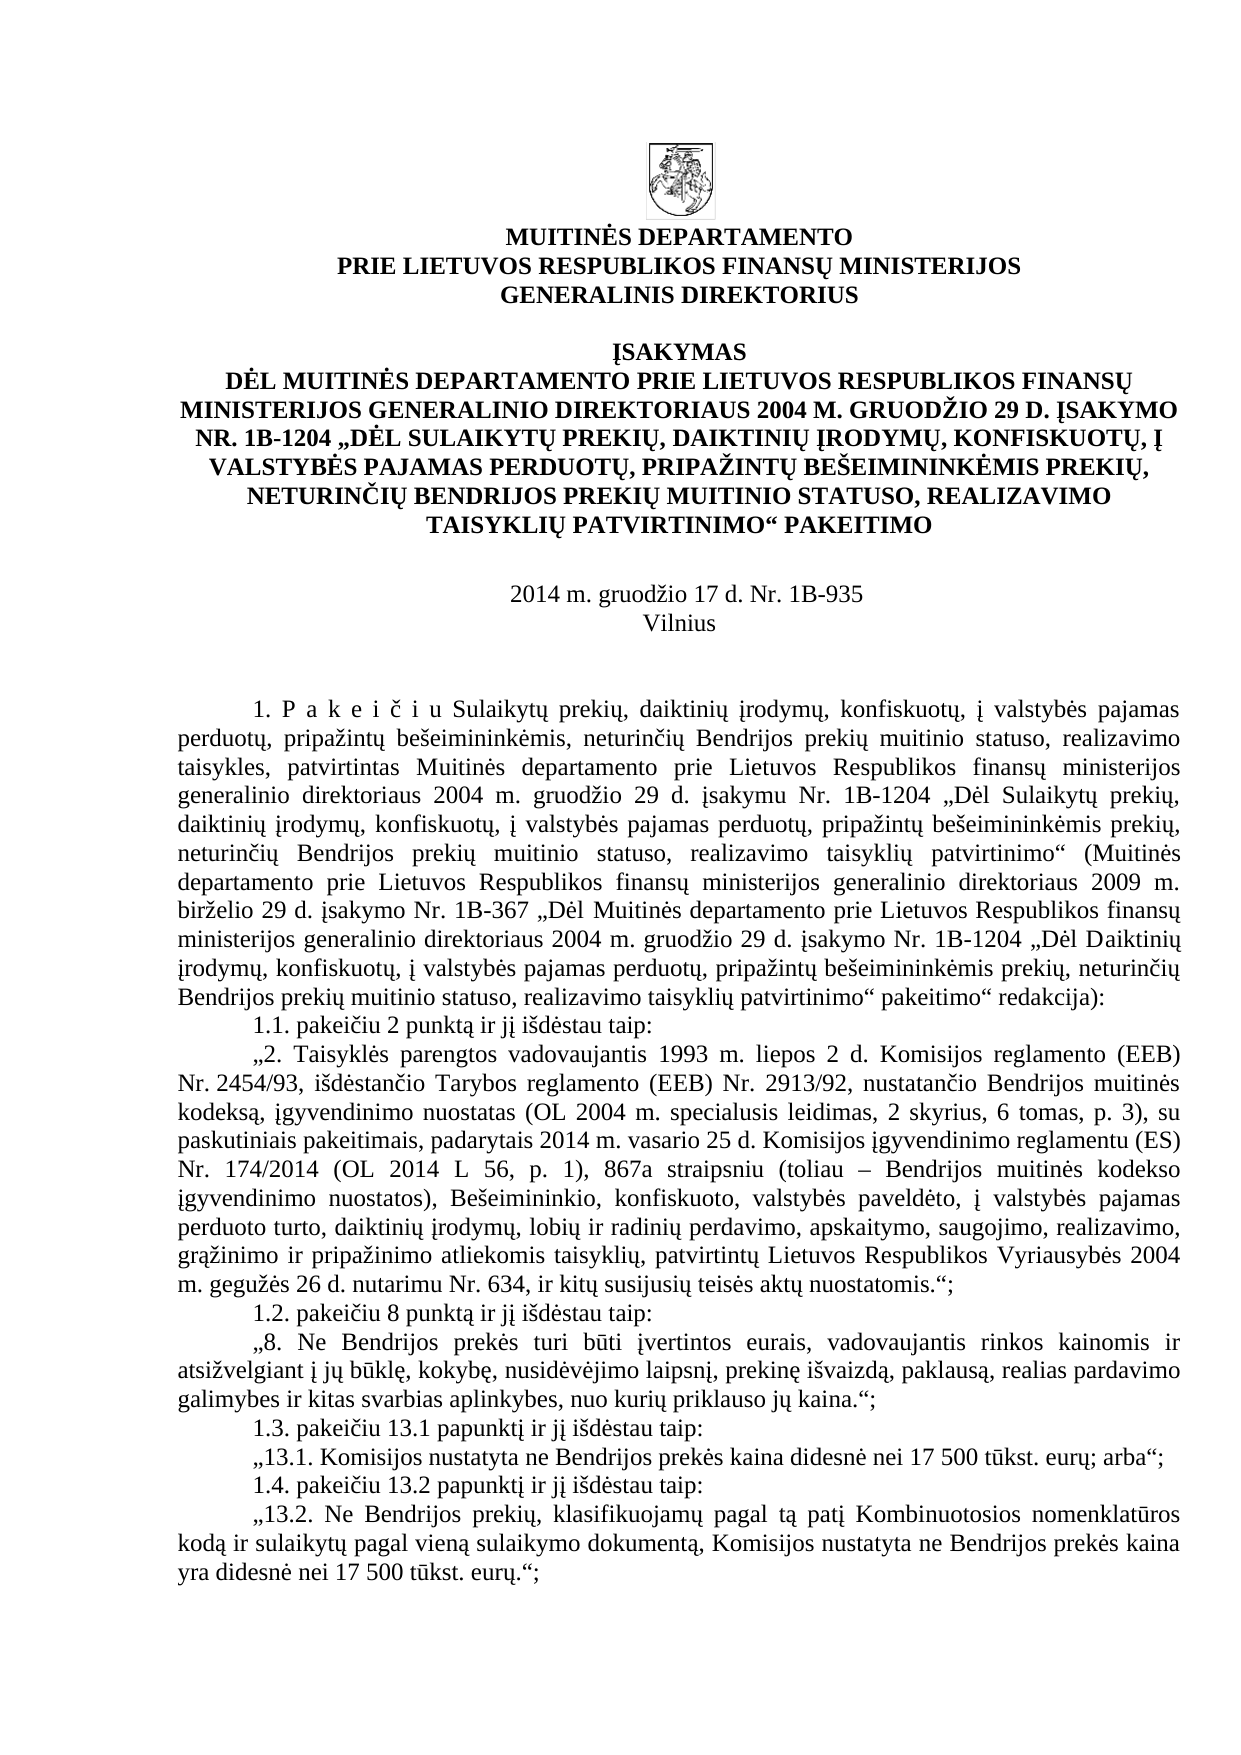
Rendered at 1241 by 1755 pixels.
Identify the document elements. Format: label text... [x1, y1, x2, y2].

text 1.3. pakeičiu 13.1 papunktį ir jį išdėstau taip: [177, 1413, 1181, 1442]
text „8. Ne Bendrijos prekės turi būti įvertintos eurais, vadovaujantis rinkos kainomis ir atsižvelgiant į jų būklę, kokybę, nusidėvėjimo laipsnį, prekinę išvaizdą, paklausą, realias pardavimo galimybes ir kitas svarbias aplinkybes, nuo kurių priklauso jų kaina.“; [177, 1327, 1181, 1413]
text DĖL MUITINĖS DEPARTAMENTO PRIE LIETUVOS RESPUBLIKOS FINANSŲ MINISTERIJOS GENERALINIO DIREKTORIAUS 2004 M. GRUODŽIO 29 D. ĮSAKYMO NR. 1B-1204 „DĖL SULAIKYTŲ PREKIŲ, DAIKTINIŲ ĮRODYMŲ, KONFISKUOTŲ, Į VALSTYBĖS PAJAMAS PERDUOTŲ, PRIPAŽINTŲ BEŠEIMININKĖMIS PREKIŲ, NETURINČIŲ BENDRIJOS PREKIŲ MUITINIO STATUSO, REALIZAVIMO TAISYKLIŲ PATVIRTINIMO“ PAKEITIMO [177, 366, 1181, 538]
text 1. P a k e i č i u Sulaikytų prekių, daiktinių įrodymų, konfiskuotų, į valstybės pajamas perduotų, pripažintų bešeimininkėmis, neturinčių Bendrijos prekių muitinio statuso, realizavimo taisykles, patvirtintas Muitinės departamento prie Lietuvos Respublikos finansų ministerijos generalinio direktoriaus 2004 m. gruodžio 29 d. įsakymu Nr. 1B-1204 „Dėl Sulaikytų prekių, daiktinių įrodymų, konfiskuotų, į valstybės pajamas perduotų, pripažintų bešeimininkėmis prekių, neturinčių Bendrijos prekių muitinio statuso, realizavimo taisyklių patvirtinimo“ (Muitinės departamento prie Lietuvos Respublikos finansų ministerijos generalinio direktoriaus 2009 m. birželio 29 d. įsakymo Nr. 1B-367 „Dėl Muitinės departamento prie Lietuvos Respublikos finansų ministerijos generalinio direktoriaus 2004 m. gruodžio 29 d. įsakymo Nr. 1B-1204 „Dėl Daiktinių įrodymų, konfiskuotų, į valstybės pajamas perduotų, pripažintų bešeimininkėmis prekių, neturinčių Bendrijos prekių muitinio statuso, realizavimo taisyklių patvirtinimo“ pakeitimo“ redakcija): [177, 694, 1181, 1010]
text „2. Taisyklės parengtos vadovaujantis 1993 m. liepos 2 d. Komisijos reglamento (EEB) Nr. 2454/93, išdėstančio Tarybos reglamento (EEB) Nr. 2913/92, nustatančio Bendrijos muitinės kodeksą, įgyvendinimo nuostatas (OL 2004 m. specialusis leidimas, 2 skyrius, 6 tomas, p. 3), su paskutiniais pakeitimais, padarytais 2014 m. vasario 25 d. Komisijos įgyvendinimo reglamentu (ES) Nr. 174/2014 (OL 2014 L 56, p. 1), 867a straipsniu (toliau – Bendrijos muitinės kodekso įgyvendinimo nuostatos), Bešeimininkio, konfiskuoto, valstybės paveldėto, į valstybės pajamas perduoto turto, daiktinių įrodymų, lobių ir radinių perdavimo, apskaitymo, saugojimo, realizavimo, grąžinimo ir pripažinimo atliekomis taisyklių, patvirtintų Lietuvos Respublikos Vyriausybės 2004 m. gegužės 26 d. nutarimu Nr. 634, ir kitų susijusių teisės aktų nuostatomis.“; [177, 1039, 1181, 1298]
text 1.1. pakeičiu 2 punktą ir jį išdėstau taip: [177, 1010, 1181, 1039]
text ĮSAKYMAS [177, 337, 1181, 366]
text 2014 m. gruodžio 17 d. Nr. 1B-935 [192, 579, 1181, 608]
text PRIE LIETUVOS RESPUBLIKOS FINANSŲ MINISTERIJOS [177, 251, 1181, 280]
text „13.2. Ne Bendrijos prekių, klasifikuojamų pagal tą patį Kombinuotosios nomenklatūros kodą ir sulaikytų pagal vieną sulaikymo dokumentą, Komisijos nustatyta ne Bendrijos prekės kaina yra didesnė nei 17 500 tūkst. eurų.“; [177, 1499, 1181, 1585]
text GENERALINIS DIREKTORIUS [177, 280, 1181, 308]
text Vilnius [177, 608, 1181, 637]
text MUITINĖS DEPARTAMENTO [177, 222, 1181, 251]
text 1.2. pakeičiu 8 punktą ir jį išdėstau taip: [177, 1298, 1181, 1327]
text 1.4. pakeičiu 13.2 papunktį ir jį išdėstau taip: [177, 1470, 1181, 1499]
text „13.1. Komisijos nustatyta ne Bendrijos prekės kaina didesnė nei 17 500 tūkst. eurų; arba“; [177, 1442, 1181, 1470]
